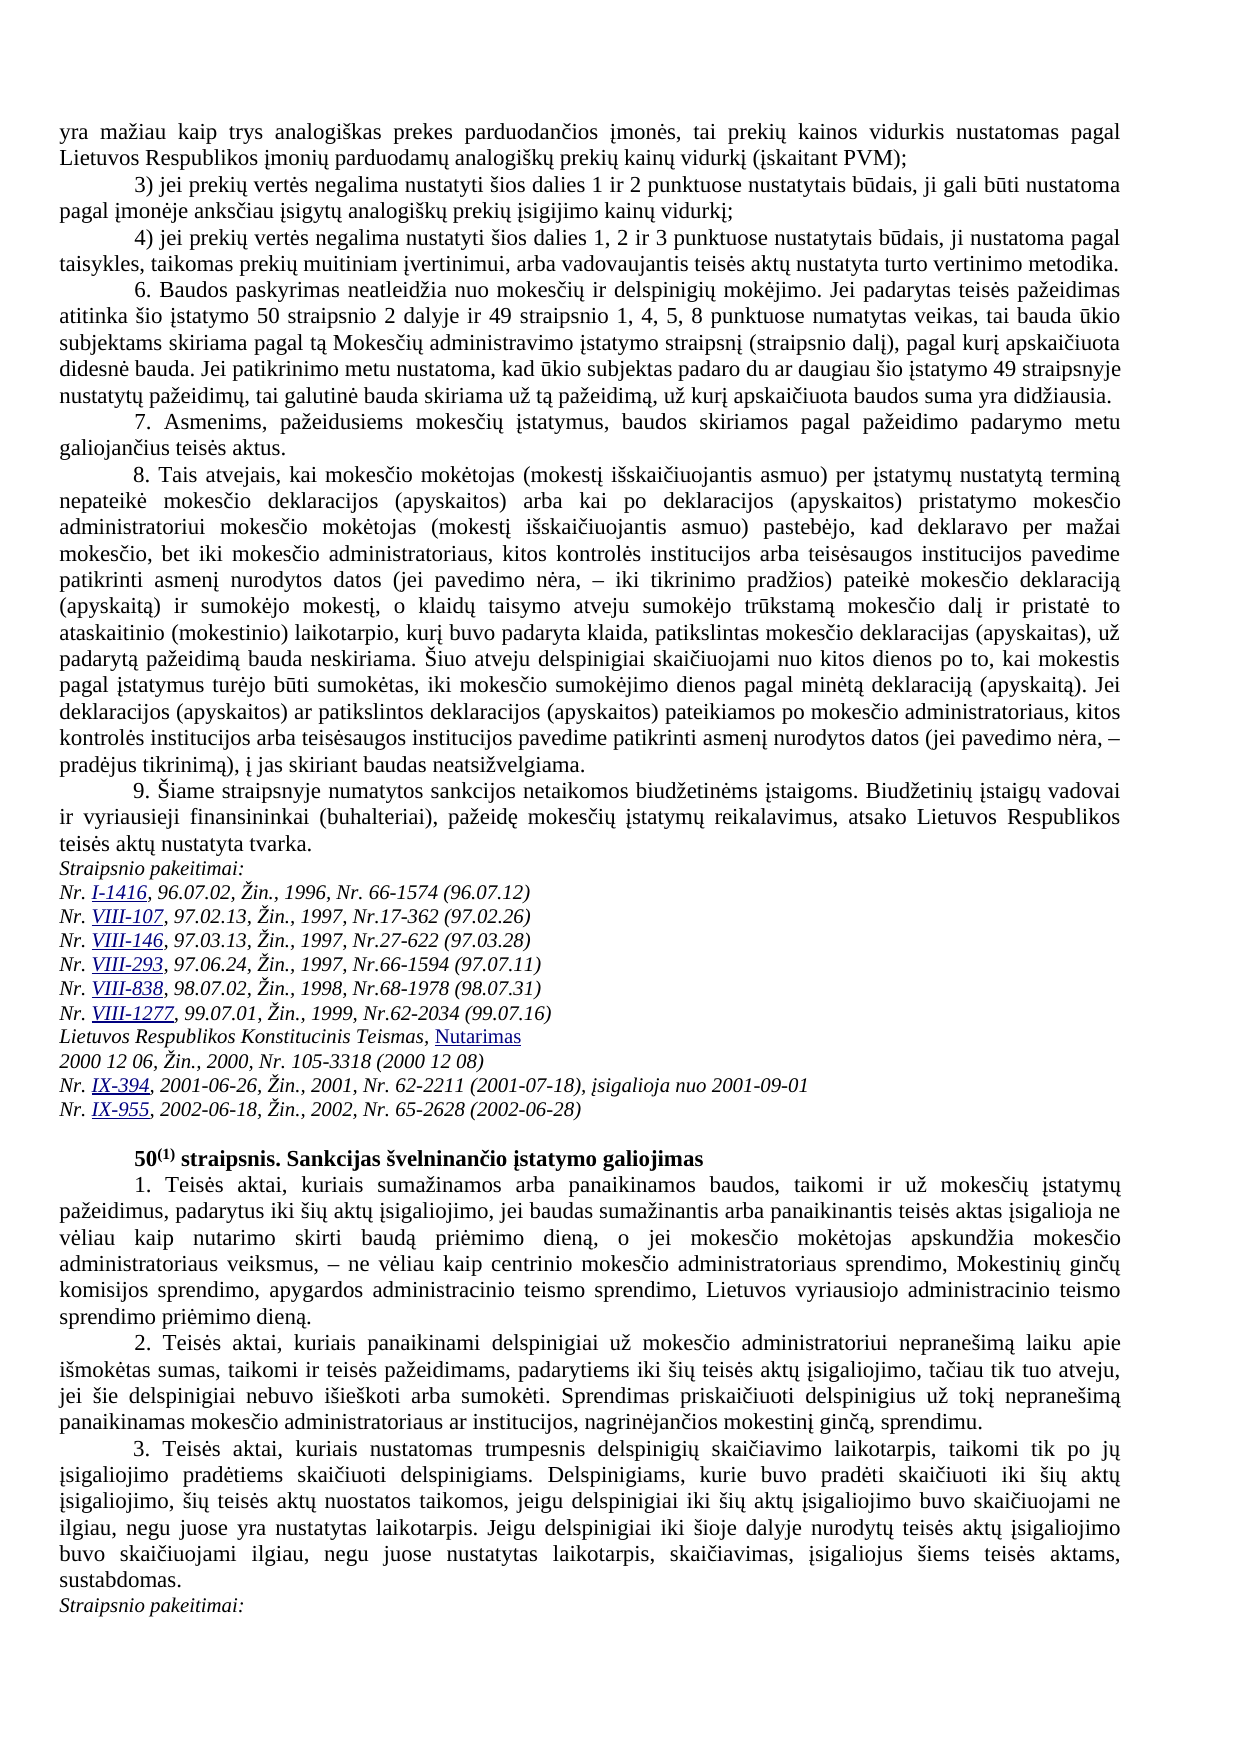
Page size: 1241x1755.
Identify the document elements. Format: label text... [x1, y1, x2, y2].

text Nr. VIII-1277, 99.07.01, Žin., 1999, Nr.62-2034 (99.07.16) [59, 1000, 1122, 1024]
text Lietuvos Respublikos Konstitucinis Teismas, Nutarimas [59, 1024, 1122, 1048]
text Nr. VIII-293, 97.06.24, Žin., 1997, Nr.66-1594 (97.07.11) [59, 952, 1122, 976]
text 8. Tais atvejais, kai mokesčio mokėtojas (mokestį išskaičiuojantis asmuo) per įstatymų nustatytą terminą nepateikė mokesčio deklaracijos (apyskaitos) arba kai po deklaracijos (apyskaitos) pristatymo mokesčio administratoriui mokesčio mokėtojas (mokestį išskaičiuojantis asmuo) pastebėjo, kad deklaravo per mažai mokesčio, bet iki mokesčio administratoriaus, kitos kontrolės institucijos arba teisėsaugos institucijos pavedime patikrinti asmenį nurodytos datos (jei pavedimo nėra, – iki tikrinimo pradžios) pateikė mokesčio deklaraciją (apyskaitą) ir sumokėjo mokestį, o klaidų taisymo atveju sumokėjo trūkstamą mokesčio dalį ir pristatė to ataskaitinio (mokestinio) laikotarpio, kurį buvo padaryta klaida, patikslintas mokesčio deklaracijas (apyskaitas), už padarytą pažeidimą bauda neskiriama. Šiuo atveju delspinigiai skaičiuojami nuo kitos dienos po to, kai mokestis pagal įstatymus turėjo būti sumokėtas, iki mokesčio sumokėjimo dienos pagal minėtą deklaraciją (apyskaitą). Jei deklaracijos (apyskaitos) ar patikslintos deklaracijos (apyskaitos) pateikiamos po mokesčio administratoriaus, kitos kontrolės institucijos arba teisėsaugos institucijos pavedime patikrinti asmenį nurodytos datos (jei pavedimo nėra, – pradėjus tikrinimą), į jas skiriant baudas neatsižvelgiama. [59, 461, 1122, 777]
text 2000 12 06, Žin., 2000, Nr. 105-3318 (2000 12 08) [59, 1048, 1122, 1073]
text Straipsnio pakeitimai: [59, 1593, 1122, 1617]
text Nr. VIII-107, 97.02.13, Žin., 1997, Nr.17-362 (97.02.26) [59, 904, 1122, 928]
text 1. Teisės aktai, kuriais sumažinamos arba panaikinamos baudos, taikomi ir už mokesčių įstatymų pažeidimus, padarytus iki šių aktų įsigaliojimo, jei baudas sumažinantis arba panaikinantis teisės aktas įsigalioja ne vėliau kaip nutarimo skirti baudą priėmimo dieną, o jei mokesčio mokėtojas apskundžia mokesčio administratoriaus veiksmus, – ne vėliau kaip centrinio mokesčio administratoriaus sprendimo, Mokestinių ginčų komisijos sprendimo, apygardos administracinio teismo sprendimo, Lietuvos vyriausiojo administracinio teismo sprendimo priėmimo dieną. [59, 1171, 1122, 1329]
text 3) jei prekių vertės negalima nustatyti šios dalies 1 ir 2 punktuose nustatytais būdais, ji gali būti nustatoma pagal įmonėje anksčiau įsigytų analogiškų prekių įsigijimo kainų vidurkį; [59, 171, 1122, 223]
text Nr. I-1416, 96.07.02, Žin., 1996, Nr. 66-1574 (96.07.12) [59, 880, 1122, 904]
text 9. Šiame straipsnyje numatytos sankcijos netaikomos biudžetinėms įstaigoms. Biudžetinių įstaigų vadovai ir vyriausieji finansininkai (buhalteriai), pažeidę mokesčių įstatymų reikalavimus, atsako Lietuvos Respublikos teisės aktų nustatyta tvarka. [59, 777, 1122, 856]
text Nr. VIII-146, 97.03.13, Žin., 1997, Nr.27-622 (97.03.28) [59, 928, 1122, 952]
text yra mažiau kaip trys analogiškas prekes parduodančios įmonės, tai prekių kainos vidurkis nustatomas pagal Lietuvos Respublikos įmonių parduodamų analogiškų prekių kainų vidurkį (įskaitant PVM); [59, 118, 1122, 171]
text 4) jei prekių vertės negalima nustatyti šios dalies 1, 2 ir 3 punktuose nustatytais būdais, ji nustatoma pagal taisykles, taikomas prekių muitiniam įvertinimui, arba vadovaujantis teisės aktų nustatyta turto vertinimo metodika. [59, 223, 1122, 276]
text 2. Teisės aktai, kuriais panaikinami delspinigiai už mokesčio administratoriui nepranešimą laiku apie išmokėtas sumas, taikomi ir teisės pažeidimams, padarytiems iki šių teisės aktų įsigaliojimo, tačiau tik tuo atveju, jei šie delspinigiai nebuvo išieškoti arba sumokėti. Sprendimas priskaičiuoti delspinigius už tokį nepranešimą panaikinamas mokesčio administratoriaus ar institucijos, nagrinėjančios mokestinį ginčą, sprendimu. [59, 1329, 1122, 1435]
text 6. Baudos paskyrimas neatleidžia nuo mokesčių ir delspinigių mokėjimo. Jei padarytas teisės pažeidimas atitinka šio įstatymo 50 straipsnio 2 dalyje ir 49 straipsnio 1, 4, 5, 8 punktuose numatytas veikas, tai bauda ūkio subjektams skiriama pagal tą Mokesčių administravimo įstatymo straipsnį (straipsnio dalį), pagal kurį apskaičiuota didesnė bauda. Jei patikrinimo metu nustatoma, kad ūkio subjektas padaro du ar daugiau šio įstatymo 49 straipsnyje nustatytų pažeidimų, tai galutinė bauda skiriama už tą pažeidimą, už kurį apskaičiuota baudos suma yra didžiausia. [59, 276, 1122, 408]
text Nr. VIII-838, 98.07.02, Žin., 1998, Nr.68-1978 (98.07.31) [59, 976, 1122, 1000]
text 3. Teisės aktai, kuriais nustatomas trumpesnis delspinigių skaičiavimo laikotarpis, taikomi tik po jų įsigaliojimo pradėtiems skaičiuoti delspinigiams. Delspinigiams, kurie buvo pradėti skaičiuoti iki šių aktų įsigaliojimo, šių teisės aktų nuostatos taikomos, jeigu delspinigiai iki šių aktų įsigaliojimo buvo skaičiuojami ne ilgiau, negu juose yra nustatytas laikotarpis. Jeigu delspinigiai iki šioje dalyje nurodytų teisės aktų įsigaliojimo buvo skaičiuojami ilgiau, negu juose nustatytas laikotarpis, skaičiavimas, įsigaliojus šiems teisės aktams, sustabdomas. [59, 1435, 1122, 1593]
text Nr. IX-955, 2002-06-18, Žin., 2002, Nr. 65-2628 (2002-06-28) [59, 1097, 1122, 1121]
text Nr. IX-394, 2001-06-26, Žin., 2001, Nr. 62-2211 (2001-07-18), įsigalioja nuo 2001-09-01 [59, 1073, 1122, 1097]
text Straipsnio pakeitimai: [59, 856, 1122, 880]
text 7. Asmenims, pažeidusiems mokesčių įstatymus, baudos skiriamos pagal pažeidimo padarymo metu galiojančius teisės aktus. [59, 408, 1122, 461]
text 50(1) straipsnis. Sankcijas švelninančio įstatymo galiojimas [59, 1145, 1122, 1171]
